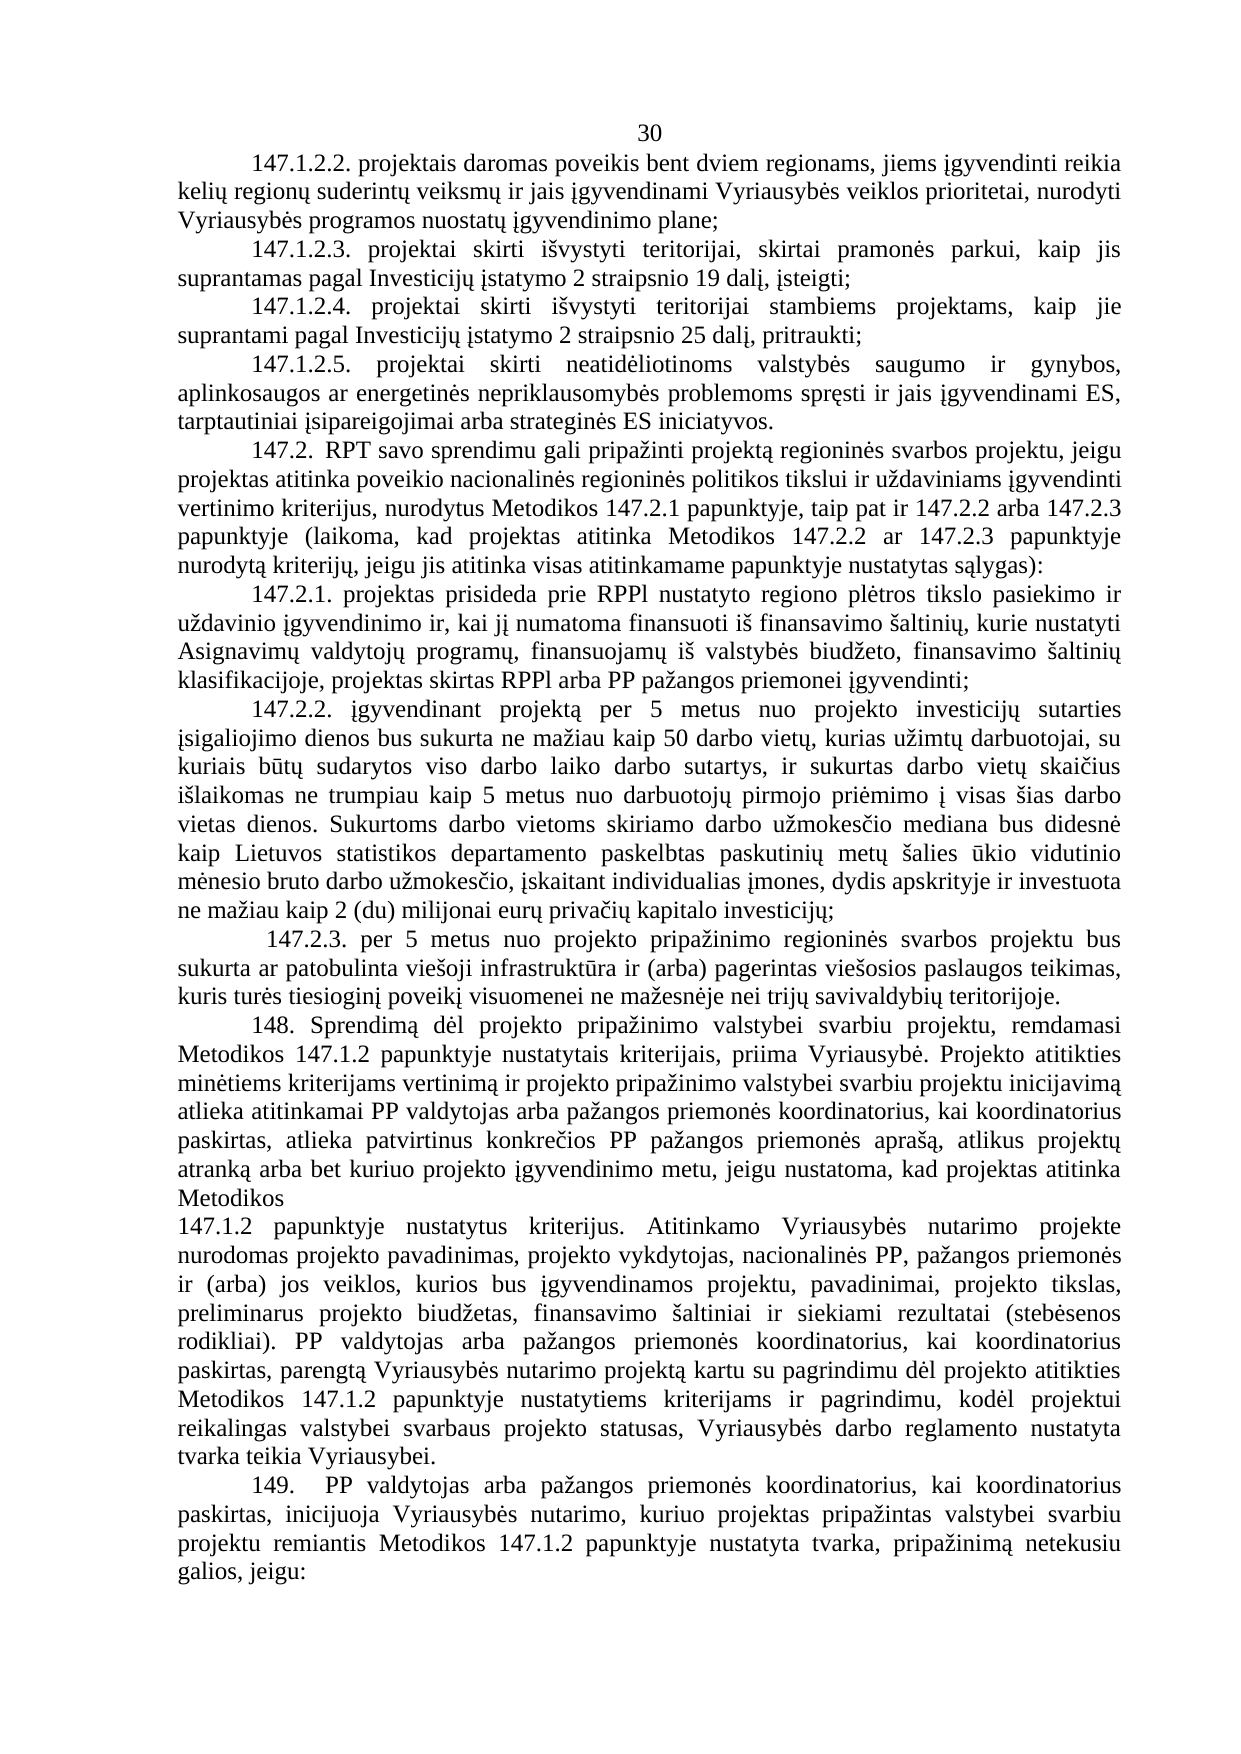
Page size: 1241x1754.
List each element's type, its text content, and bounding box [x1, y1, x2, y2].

text 147.2. RPT savo sprendimu gali pripažinti projektą regioninės svarbos projektu, jeigu projektas atitinka poveikio nacionalinės regioninės politikos tikslui ir uždaviniams įgyvendinti vertinimo kriterijus, nurodytus Metodikos 147.2.1 papunktyje, taip pat ir 147.2.2 arba 147.2.3 papunktyje (laikoma, kad projektas atitinka Metodikos 147.2.2 ar 147.2.3 papunktyje nurodytą kriterijų, jeigu jis atitinka visas atitinkamame papunktyje nustatytas sąlygas): [177, 435, 1122, 579]
text 147.1.2.3. projektai skirti išvystyti teritorijai, skirtai pramonės parkui, kaip jis suprantamas pagal Investicijų įstatymo 2 straipsnio 19 dalį, įsteigti; [177, 234, 1122, 291]
text 148. Sprendimą dėl projekto pripažinimo valstybei svarbiu projektu, remdamasi Metodikos 147.1.2 papunktyje nustatytais kriterijais, priima Vyriausybė. Projekto atitikties minėtiems kriterijams vertinimą ir projekto pripažinimo valstybei svarbiu projektu inicijavimą atlieka atitinkamai PP valdytojas arba pažangos priemonės koordinatorius, kai koordinatorius paskirtas, atlieka patvirtinus konkrečios PP pažangos priemonės aprašą, atlikus projektų atranką arba bet kuriuo projekto įgyvendinimo metu, jeigu nustatoma, kad projektas atitinka Metodikos 147.1.2 papunktyje nustatytus kriterijus. Atitinkamo Vyriausybės nutarimo projekte nurodomas projekto pavadinimas, projekto vykdytojas, nacionalinės PP, pažangos priemonės ir (arba) jos veiklos, kurios bus įgyvendinamos projektu, pavadinimai, projekto tikslas, preliminarus projekto biudžetas, finansavimo šaltiniai ir siekiami rezultatai (stebėsenos rodikliai). PP valdytojas arba pažangos priemonės koordinatorius, kai koordinatorius paskirtas, parengtą Vyriausybės nutarimo projektą kartu su pagrindimu dėl projekto atitikties Metodikos 147.1.2 papunktyje nustatytiems kriterijams ir pagrindimu, kodėl projektui reikalingas valstybei svarbaus projekto statusas, Vyriausybės darbo reglamento nustatyta tvarka teikia Vyriausybei. [177, 1010, 1122, 1470]
text 147.1.2.5. projektai skirti neatidėliotinoms valstybės saugumo ir gynybos, aplinkosaugos ar energetinės nepriklausomybės problemoms spręsti ir jais įgyvendinami ES, tarptautiniai įsipareigojimai arba strateginės ES iniciatyvos. [177, 349, 1122, 435]
text 147.2.2. įgyvendinant projektą per 5 metus nuo projekto investicijų sutarties įsigaliojimo dienos bus sukurta ne mažiau kaip 50 darbo vietų, kurias užimtų darbuotojai, su kuriais būtų sudarytos viso darbo laiko darbo sutartys, ir sukurtas darbo vietų skaičius išlaikomas ne trumpiau kaip 5 metus nuo darbuotojų pirmojo priėmimo į visas šias darbo vietas dienos. Sukurtoms darbo vietoms skiriamo darbo užmokesčio mediana bus didesnė kaip Lietuvos statistikos departamento paskelbtas paskutinių metų šalies ūkio vidutinio mėnesio bruto darbo užmokesčio, įskaitant individualias įmones, dydis apskrityje ir investuota ne mažiau kaip 2 (du) milijonai eurų privačių kapitalo investicijų; [177, 694, 1122, 924]
text 147.1.2.2. projektais daromas poveikis bent dviem regionams, jiems įgyvendinti reikia kelių regionų suderintų veiksmų ir jais įgyvendinami Vyriausybės veiklos prioritetai, nurodyti Vyriausybės programos nuostatų įgyvendinimo plane; [177, 148, 1122, 234]
text 149. PP valdytojas arba pažangos priemonės koordinatorius, kai koordinatorius paskirtas, inicijuoja Vyriausybės nutarimo, kuriuo projektas pripažintas valstybei svarbiu projektu remiantis Metodikos 147.1.2 papunktyje nustatyta tvarka, pripažinimą netekusiu galios, jeigu: [177, 1470, 1122, 1585]
text 147.1.2.4. projektai skirti išvystyti teritorijai stambiems projektams, kaip jie suprantami pagal Investicijų įstatymo 2 straipsnio 25 dalį, pritraukti; [177, 291, 1122, 349]
text 147.2.3. per 5 metus nuo projekto pripažinimo regioninės svarbos projektu bus sukurta ar patobulinta viešoji infrastruktūra ir (arba) pagerintas viešosios paslaugos teikimas, kuris turės tiesioginį poveikį visuomenei ne mažesnėje nei trijų savivaldybių teritorijoje. [177, 924, 1122, 1010]
text 147.2.1. projektas prisideda prie RPPl nustatyto regiono plėtros tikslo pasiekimo ir uždavinio įgyvendinimo ir, kai jį numatoma finansuoti iš finansavimo šaltinių, kurie nustatyti Asignavimų valdytojų programų, finansuojamų iš valstybės biudžeto, finansavimo šaltinių klasifikacijoje, projektas skirtas RPPl arba PP pažangos priemonei įgyvendinti; [177, 579, 1122, 694]
